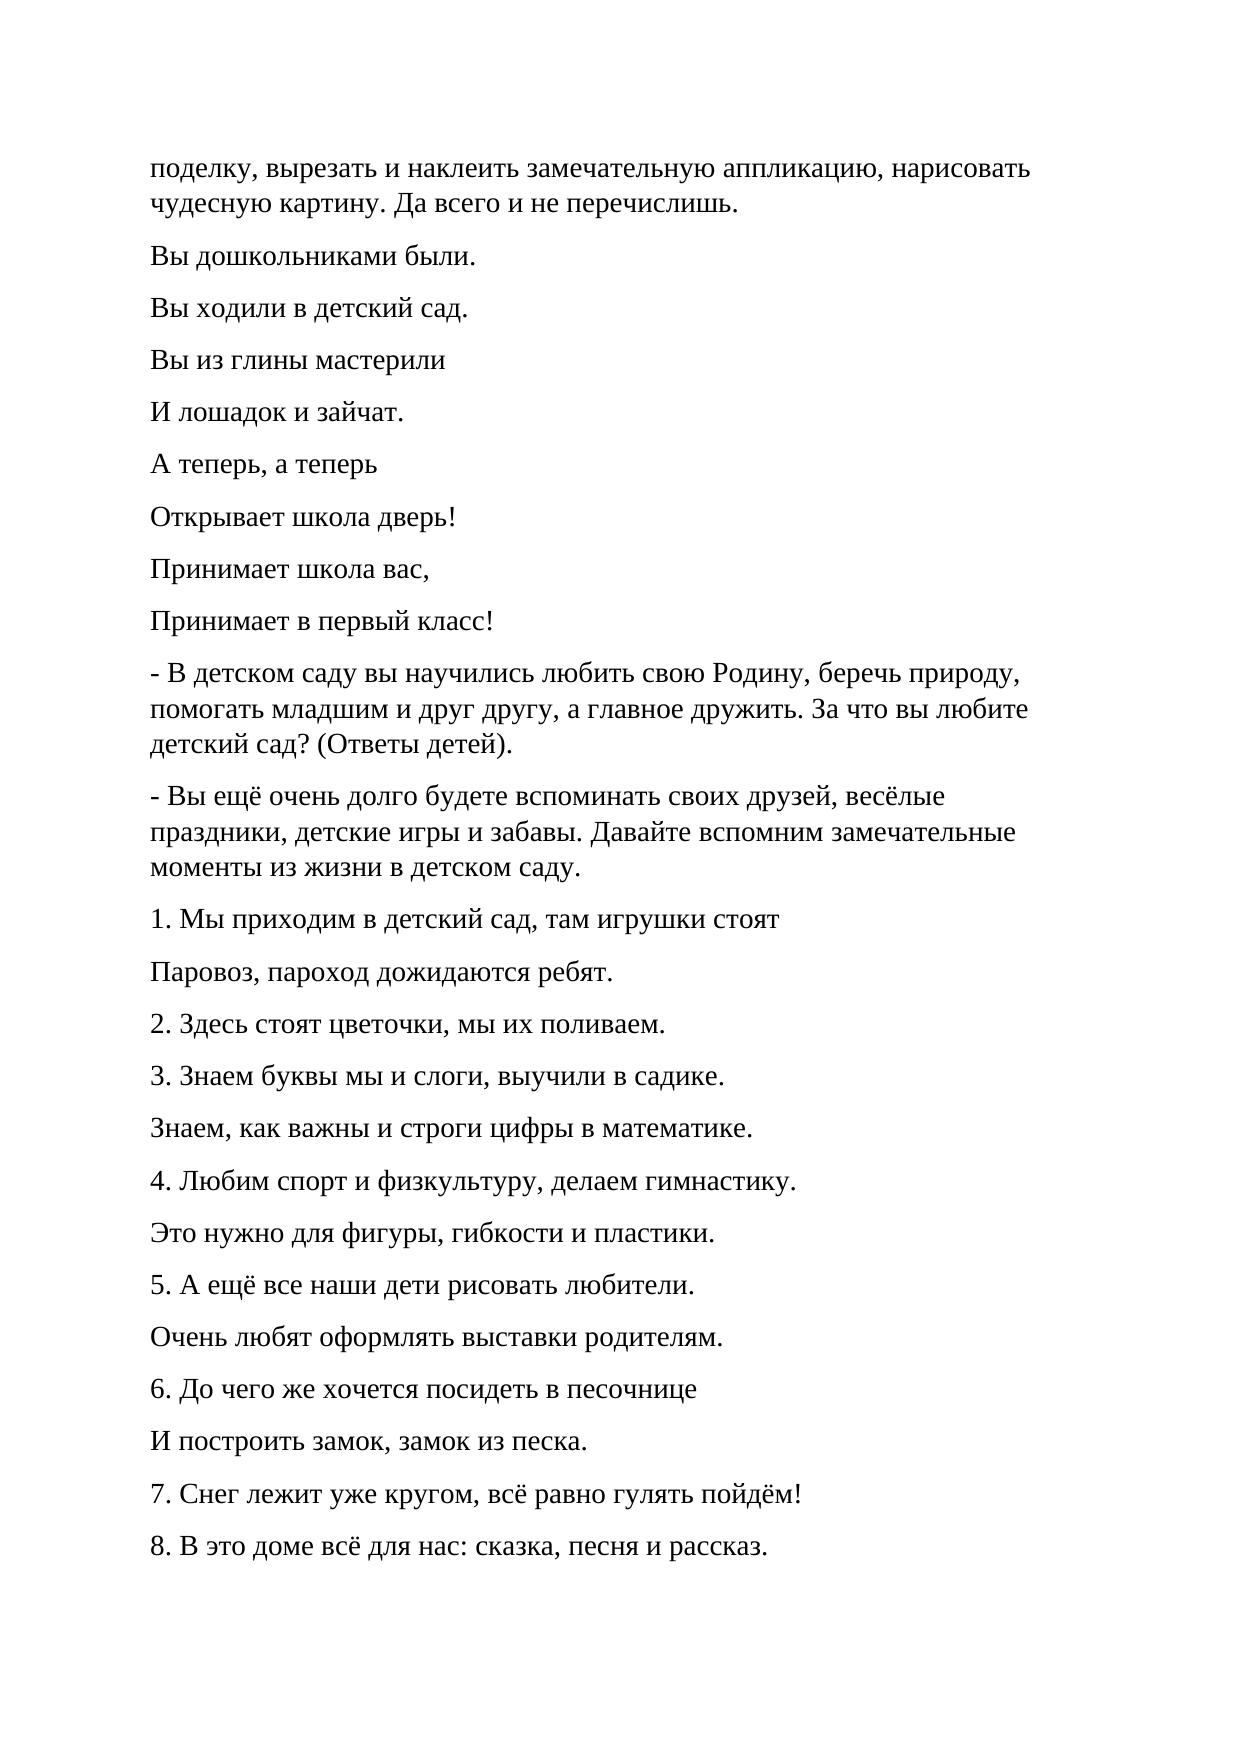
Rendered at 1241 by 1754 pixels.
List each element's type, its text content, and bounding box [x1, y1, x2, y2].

text 8. В это доме всё для нас: сказка, песня и рассказ. [150, 1528, 1090, 1561]
text И построить замок, замок из песка. [150, 1423, 1090, 1457]
text 3. Знаем буквы мы и слоги, выучили в садике. [150, 1058, 1090, 1092]
text - В детском саду вы научились любить свою Родину, беречь природу, помогать младшим и друг другу, а главное дружить. За что вы любите детский сад? (Ответы детей). [150, 655, 1090, 760]
text 1. Мы приходим в детский сад, там игрушки стоят [150, 902, 1090, 935]
text 5. А ещё все наши дети рисовать любители. [150, 1267, 1090, 1301]
text 6. До чего же хочется посидеть в песочнице [150, 1371, 1090, 1405]
text 4. Любим спорт и физкультуру, делаем гимнастику. [150, 1163, 1090, 1196]
text Очень любят оформлять выставки родителям. [150, 1319, 1090, 1353]
text 7. Снег лежит уже кругом, всё равно гулять пойдём! [150, 1476, 1090, 1509]
text Принимает в первый класс! [150, 603, 1090, 637]
text Вы дошкольниками были. [150, 238, 1090, 271]
text - Вы ещё очень долго будете вспоминать своих друзей, весёлые праздники, детские игры и забавы. Давайте вспомним замечательные моменты из жизни в детском саду. [150, 778, 1090, 883]
text Вы ходили в детский сад. [150, 290, 1090, 323]
text И лошадок и зайчат. [150, 394, 1090, 428]
text Это нужно для фигуры, гибкости и пластики. [150, 1215, 1090, 1248]
text Знаем, как важны и строги цифры в математике. [150, 1110, 1090, 1144]
text Принимает школа вас, [150, 551, 1090, 584]
text поделку, вырезать и наклеить замечательную аппликацию, нарисовать чудесную картину. Да всего и не перечислишь. [150, 150, 1090, 219]
text Вы из глины мастерили [150, 342, 1090, 376]
text А теперь, а теперь [150, 446, 1090, 480]
text 2. Здесь стоят цветочки, мы их поливаем. [150, 1006, 1090, 1039]
text Открывает школа дверь! [150, 499, 1090, 532]
text Паровоз, пароход дожидаются ребят. [150, 954, 1090, 987]
